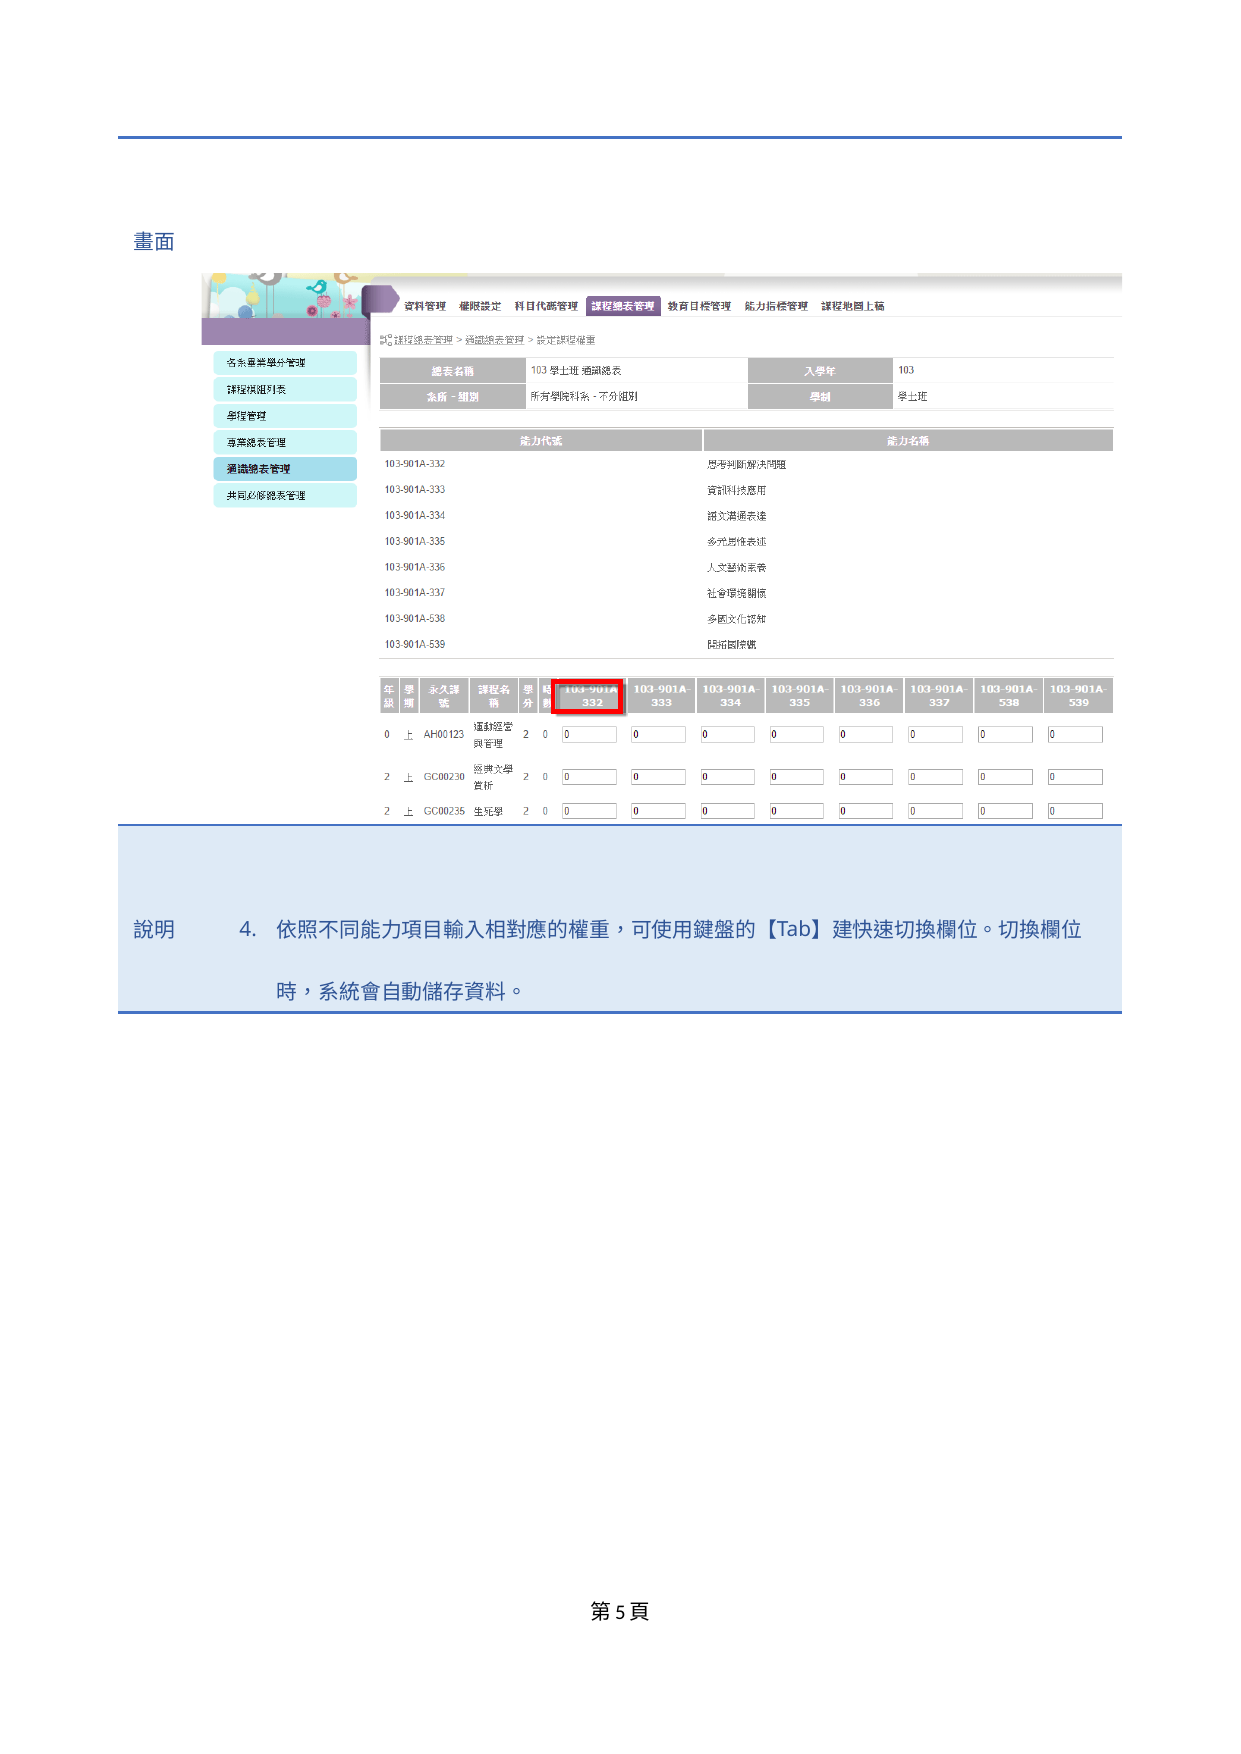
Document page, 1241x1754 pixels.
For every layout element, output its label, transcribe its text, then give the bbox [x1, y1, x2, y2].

table_cell 說明 [118, 826, 190, 1011]
table_cell 依照不同能力項目輸入相對應的權重，可使用鍵盤的【Tab】建快速切換欄位。切換欄位時，系統會自動儲存資料。 [190, 826, 1122, 1011]
table_header [190, 139, 1122, 824]
table_header 畫面 [118, 139, 190, 824]
